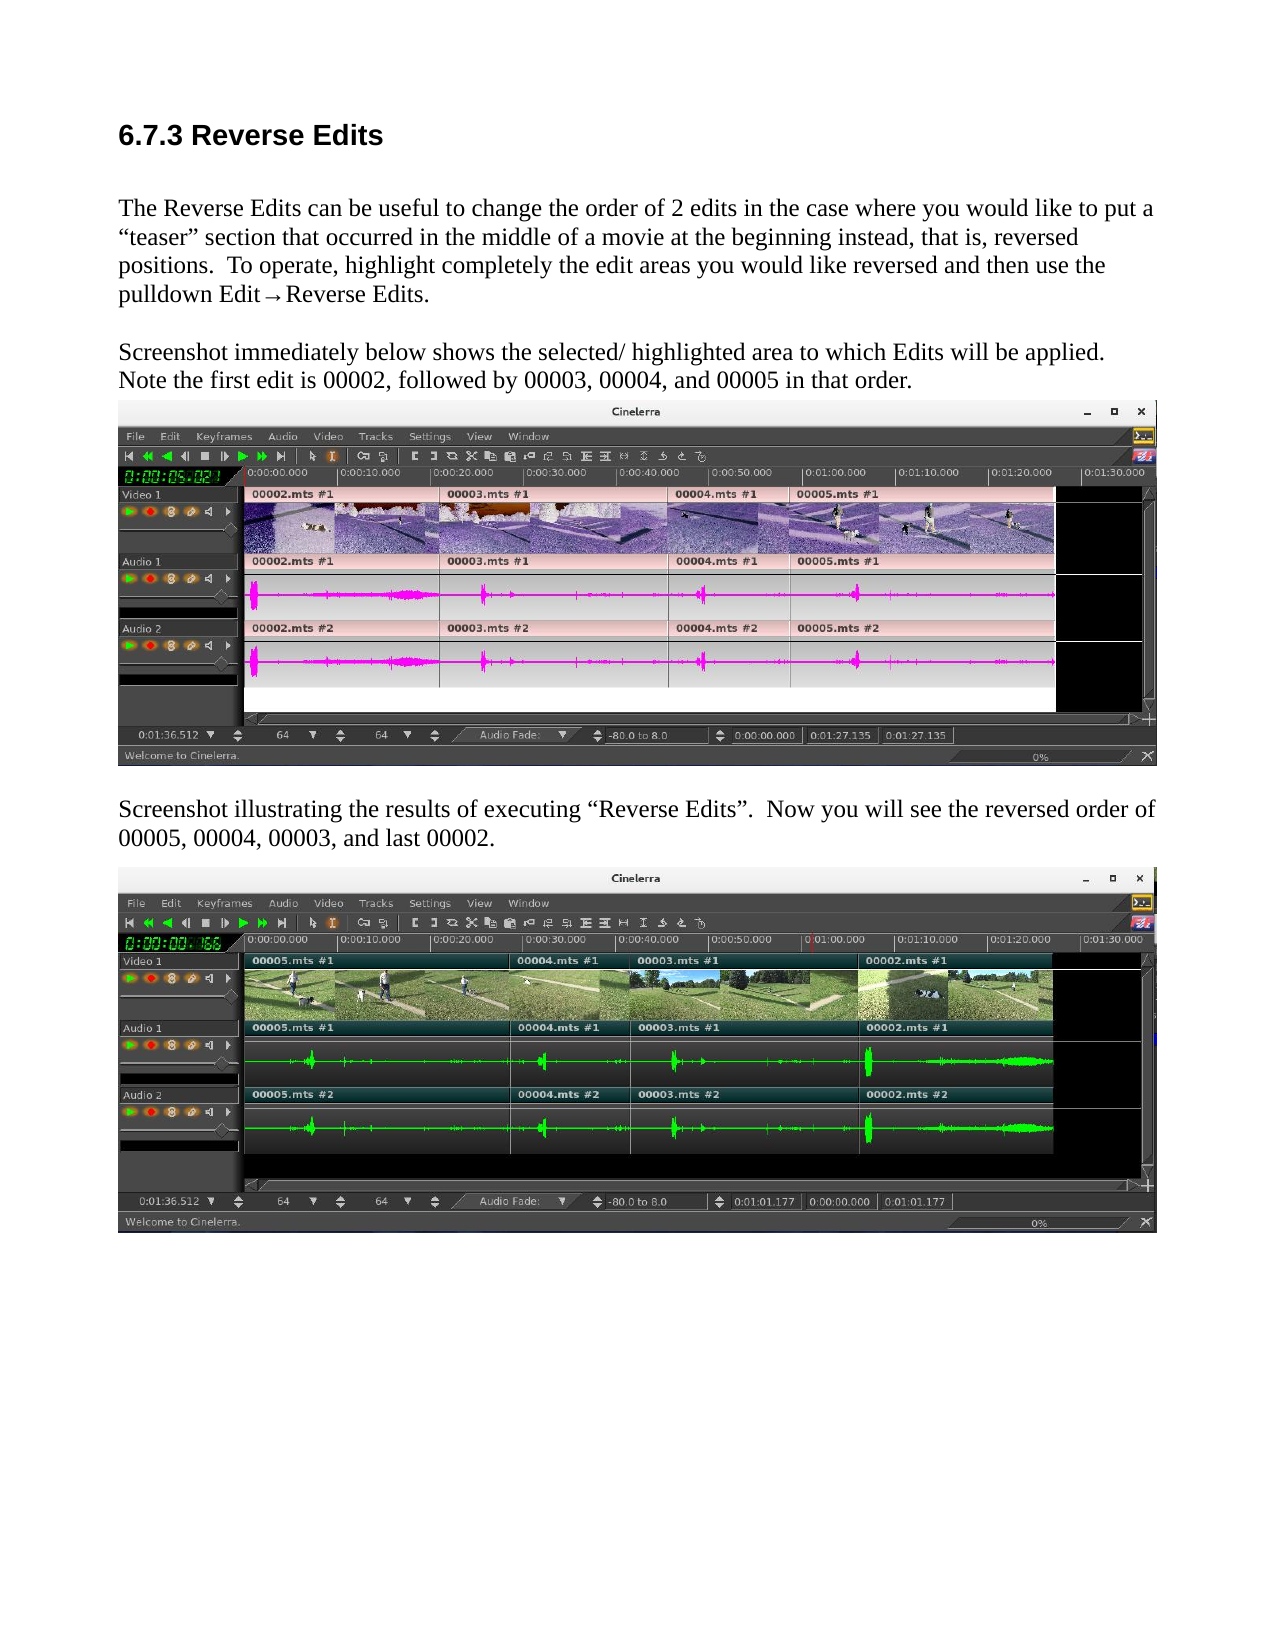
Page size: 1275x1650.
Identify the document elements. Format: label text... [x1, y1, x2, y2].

picture [118, 400, 1157, 766]
text Screenshot illustrating the results of executing “Reverse Edits”. Now you will see the reversed order of 00005, 00004, 00003, and last 00002. [118, 794, 1157, 851]
text The Reverse Edits can be useful to change the order of 2 edits in the case where you would like to put a “teaser” section that occurred in the middle of a movie at the beginning instead, that is, reversed positions. To operate, highlight completely the edit areas you would like reversed and then use the pulldown Edit→Reverse Edits. [118, 193, 1157, 308]
subtitle 6.7.3 Reverse Edits [118, 118, 1157, 152]
text Screenshot immediately below shows the selected/ highlighted area to which Edits will be applied. Note the first edit is 00002, followed by 00003, 00004, and 00005 in that order. [118, 337, 1157, 394]
picture [118, 867, 1157, 1233]
